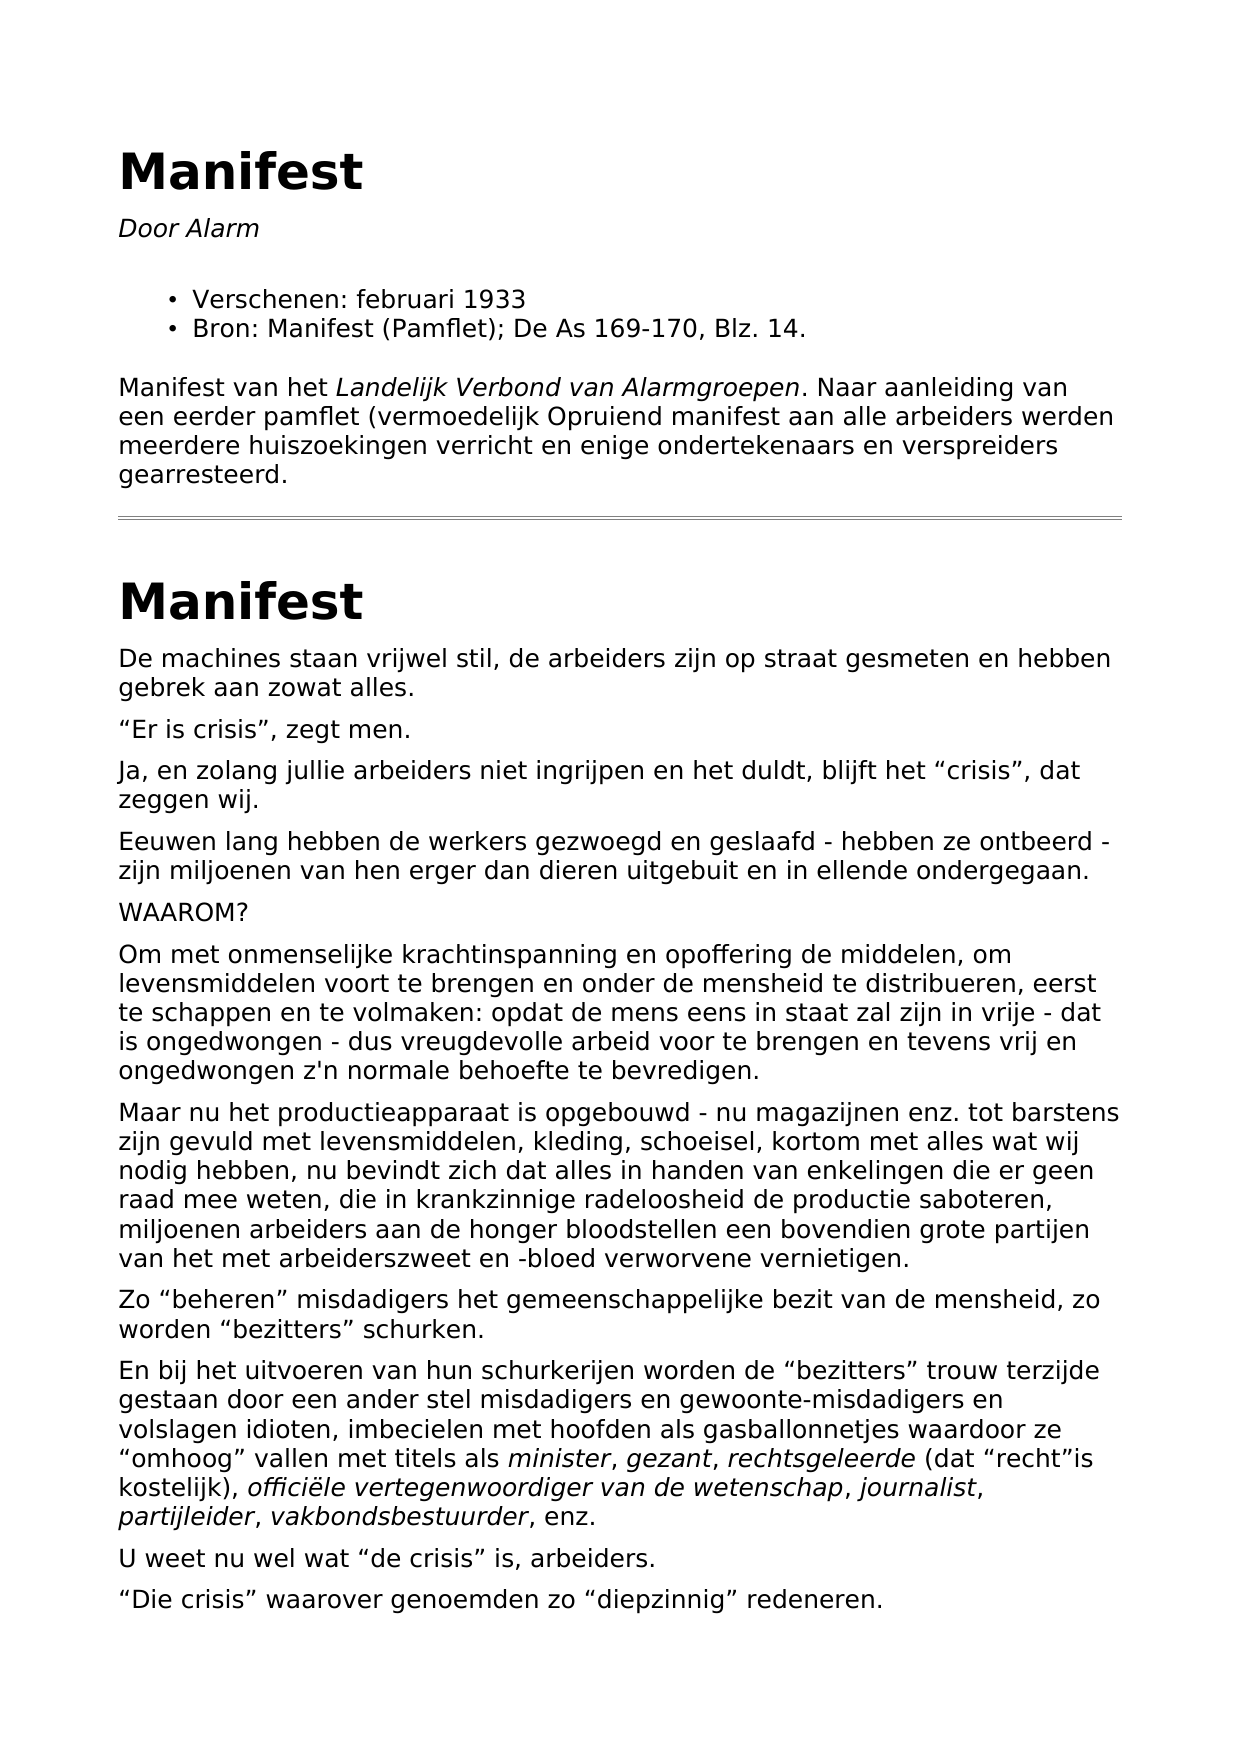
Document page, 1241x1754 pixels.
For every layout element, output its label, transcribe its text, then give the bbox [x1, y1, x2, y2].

text WAAROM? [118, 898, 1122, 927]
text Door Alarm [118, 214, 1122, 243]
text Eeuwen lang hebben de werkers gezwoegd en geslaafd - hebben ze ontbeerd - zijn miljoenen van hen erger dan dieren uitgebuit en in ellende ondergegaan. [118, 827, 1122, 886]
text De machines staan vrijwel stil, de arbeiders zijn op straat gesmeten en hebben gebrek aan zowat alles. [118, 644, 1122, 702]
subtitle Manifest [118, 143, 1122, 201]
text Zo “beheren” misdadigers het gemeenschappelijke bezit van de mensheid, zo worden “bezitters” schurken. [118, 1286, 1122, 1344]
text “Die crisis” waarover genoemden zo “diepzinnig” redeneren. [118, 1586, 1122, 1615]
list Bron: Manifest (Pamflet); De As 169-170, Blz. 14. [177, 314, 1122, 343]
text Manifest van het Landelijk Verbond van Alarmgroepen. Naar aanleiding van een eerder pamflet (vermoedelijk Opruiend manifest aan alle arbeiders werden meerdere huiszoekingen verricht en enige ondertekenaars en verspreiders gearresteerd. [118, 373, 1122, 489]
text En bij het uitvoeren van hun schurkerijen worden de “bezitters” trouw terzijde gestaan door een ander stel misdadigers en gewoonte-misdadigers en volslagen idioten, imbecielen met hoofden als gasballonnetjes waardoor ze “omhoog” vallen met titels als minister, gezant, rechtsgeleerde (dat “recht”is kostelijk), officiële vertegenwoordiger van de wetenschap, journalist, partijleider, vakbondsbestuurder, enz. [118, 1357, 1122, 1532]
subtitle Manifest [118, 573, 1122, 632]
list Verschenen: februari 1933 [177, 285, 1122, 314]
text Maar nu het productieapparaat is opgebouwd - nu magazijnen enz. tot barstens zijn gevuld met levensmiddelen, kleding, schoeisel, kortom met alles wat wij nodig hebben, nu bevindt zich dat alles in handen van enkelingen die er geen raad mee weten, die in krankzinnige radeloosheid de productie saboteren, miljoenen arbeiders aan de honger bloodstellen een bovendien grote partijen van het met arbeiderszweet en -bloed verworvene vernietigen. [118, 1098, 1122, 1273]
text U weet nu wel wat “de crisis” is, arbeiders. [118, 1544, 1122, 1573]
text “Er is crisis”, zegt men. [118, 715, 1122, 744]
text Ja, en zolang jullie arbeiders niet ingrijpen en het duldt, blijft het “crisis”, dat zeggen wij. [118, 757, 1122, 815]
text Om met onmenselijke krachtinspanning en opoffering de middelen, om levensmiddelen voort te brengen en onder de mensheid te distribueren, eerst te schappen en te volmaken: opdat de mens eens in staat zal zijn in vrije - dat is ongedwongen - dus vreugdevolle arbeid voor te brengen en tevens vrij en ongedwongen z'n normale behoefte te bevredigen. [118, 940, 1122, 1086]
